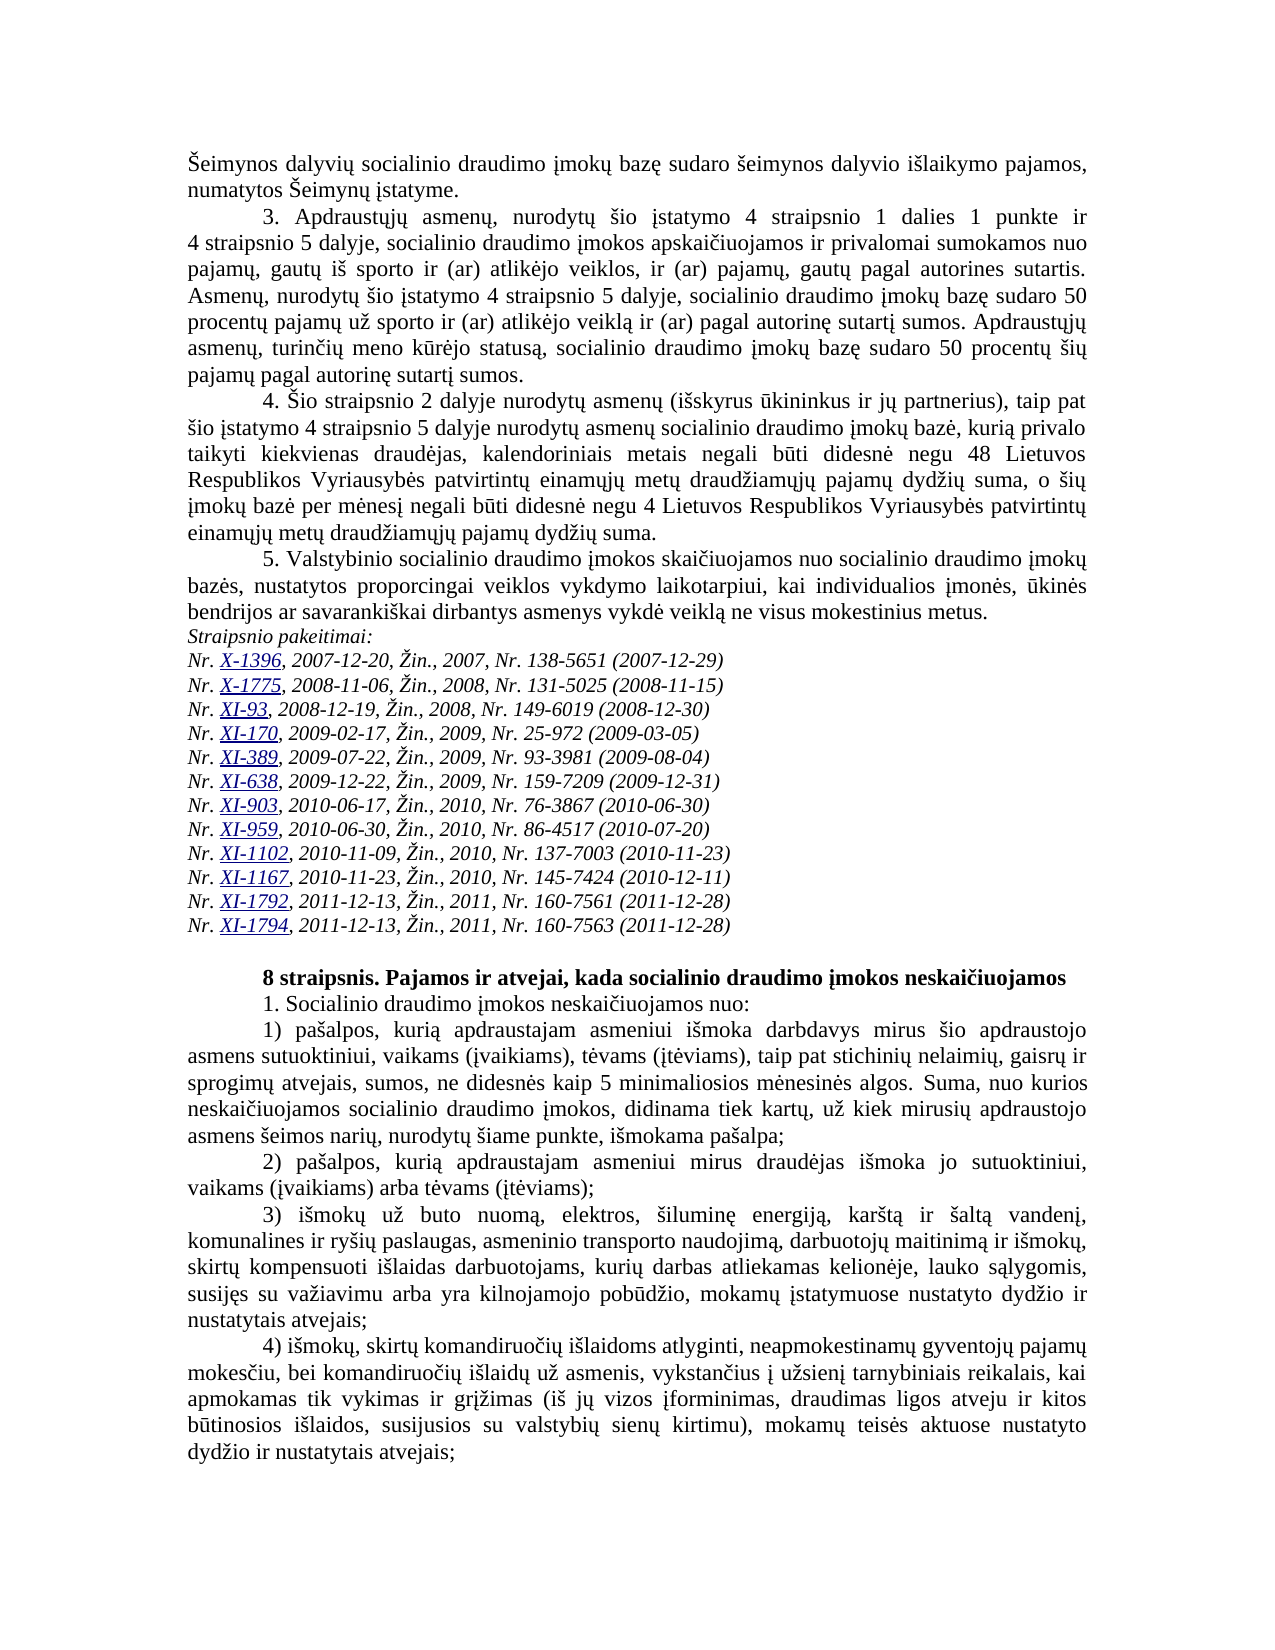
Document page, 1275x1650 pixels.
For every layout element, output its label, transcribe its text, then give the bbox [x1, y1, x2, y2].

text Nr. XI-1792, 2011-12-13, Žin., 2011, Nr. 160-7561 (2011-12-28) [187, 889, 1087, 913]
text Nr. XI-389, 2009-07-22, Žin., 2009, Nr. 93-3981 (2009-08-04) [187, 745, 1087, 769]
text 2) pašalpos, kurią apdraustajam asmeniui mirus draudėjas išmoka jo sutuoktiniui, vaikams (įvaikiams) arba tėvams (įtėviams); [187, 1148, 1088, 1201]
text 1) pašalpos, kurią apdraustajam asmeniui išmoka darbdavys mirus šio apdraustojo asmens sutuoktiniui, vaikams (įvaikiams), tėvams (įtėviams), taip pat stichinių nelaimių, gaisrų ir sprogimų atvejais, sumos, ne didesnės kaip 5 minimaliosios mėnesinės algos. Suma, nuo kurios neskaičiuojamos socialinio draudimo įmokos, didinama tiek kartų, už kiek mirusių apdraustojo asmens šeimos narių, nurodytų šiame punkte, išmokama pašalpa; [187, 1016, 1088, 1148]
text 8 straipsnis. Pajamos ir atvejai, kada socialinio draudimo įmokos neskaičiuojamos [262, 963, 1088, 990]
text 3. Apdraustųjų asmenų, nurodytų šio įstatymo 4 straipsnio 1 dalies 1 punkte ir 4 straipsnio 5 dalyje, socialinio draudimo įmokos apskaičiuojamos ir privalomai sumokamos nuo pajamų, gautų iš sporto ir (ar) atlikėjo veiklos, ir (ar) pajamų, gautų pagal autorines sutartis. Asmenų, nurodytų šio įstatymo 4 straipsnio 5 dalyje, socialinio draudimo įmokų bazę sudaro 50 procentų pajamų už sporto ir (ar) atlikėjo veiklą ir (ar) pagal autorinę sutartį sumos. Apdraustųjų asmenų, turinčių meno kūrėjo statusą, socialinio draudimo įmokų bazę sudaro 50 procentų šių pajamų pagal autorinę sutartį sumos. [187, 203, 1088, 387]
text 1. Socialinio draudimo įmokos neskaičiuojamos nuo: [187, 990, 1088, 1016]
text Nr. XI-170, 2009-02-17, Žin., 2009, Nr. 25-972 (2009-03-05) [187, 721, 1087, 745]
text Šeimynos dalyvių socialinio draudimo įmokų bazę sudaro šeimynos dalyvio išlaikymo pajamos, numatytos Šeimynų įstatyme. [187, 150, 1088, 203]
text Nr. X-1396, 2007-12-20, Žin., 2007, Nr. 138-5651 (2007-12-29) [187, 648, 1088, 672]
text 4) išmokų, skirtų komandiruočių išlaidoms atlyginti, neapmokestinamų gyventojų pajamų mokesčiu, bei komandiruočių išlaidų už asmenis, vykstančius į užsienį tarnybiniais reikalais, kai apmokamas tik vykimas ir grįžimas (iš jų vizos įforminimas, draudimas ligos atveju ir kitos būtinosios išlaidos, susijusios su valstybių sienų kirtimu), mokamų teisės aktuose nustatyto dydžio ir nustatytais atvejais; [187, 1332, 1088, 1464]
text Nr. X-1775, 2008-11-06, Žin., 2008, Nr. 131-5025 (2008-11-15) [187, 672, 1087, 697]
text Straipsnio pakeitimai: [187, 624, 1088, 648]
text 3) išmokų už buto nuomą, elektros, šiluminę energiją, karštą ir šaltą vandenį, komunalines ir ryšių paslaugas, asmeninio transporto naudojimą, darbuotojų maitinimą ir išmokų, skirtų kompensuoti išlaidas darbuotojams, kurių darbas atliekamas kelionėje, lauko sąlygomis, susijęs su važiavimu arba yra kilnojamojo pobūdžio, mokamų įstatymuose nustatyto dydžio ir nustatytais atvejais; [187, 1201, 1088, 1332]
text 4. Šio straipsnio 2 dalyje nurodytų asmenų (išskyrus ūkininkus ir jų partnerius), taip pat šio įstatymo 4 straipsnio 5 dalyje nurodytų asmenų socialinio draudimo įmokų bazė, kurią privalo taikyti kiekvienas draudėjas, kalendoriniais metais negali būti didesnė negu 48 Lietuvos Respublikos Vyriausybės patvirtintų einamųjų metų draudžiamųjų pajamų dydžių suma, o šių įmokų bazė per mėnesį negali būti didesnė negu 4 Lietuvos Respublikos Vyriausybės patvirtintų einamųjų metų draudžiamųjų pajamų dydžių suma. [187, 387, 1087, 545]
text Nr. XI-93, 2008-12-19, Žin., 2008, Nr. 149-6019 (2008-12-30) [187, 697, 1087, 721]
text Nr. XI-903, 2010-06-17, Žin., 2010, Nr. 76-3867 (2010-06-30) [187, 793, 1087, 817]
text Nr. XI-1794, 2011-12-13, Žin., 2011, Nr. 160-7563 (2011-12-28) [187, 913, 1087, 937]
text Nr. XI-1102, 2010-11-09, Žin., 2010, Nr. 137-7003 (2010-11-23) [187, 841, 1088, 865]
text Nr. XI-1167, 2010-11-23, Žin., 2010, Nr. 145-7424 (2010-12-11) [187, 865, 1087, 889]
text Nr. XI-638, 2009-12-22, Žin., 2009, Nr. 159-7209 (2009-12-31) [187, 769, 1087, 793]
text 5. Valstybinio socialinio draudimo įmokos skaičiuojamos nuo socialinio draudimo įmokų bazės, nustatytos proporcingai veiklos vykdymo laikotarpiui, kai individualios įmonės, ūkinės bendrijos ar savarankiškai dirbantys asmenys vykdė veiklą ne visus mokestinius metus. [187, 545, 1088, 624]
text Nr. XI-959, 2010-06-30, Žin., 2010, Nr. 86-4517 (2010-07-20) [187, 817, 1087, 841]
